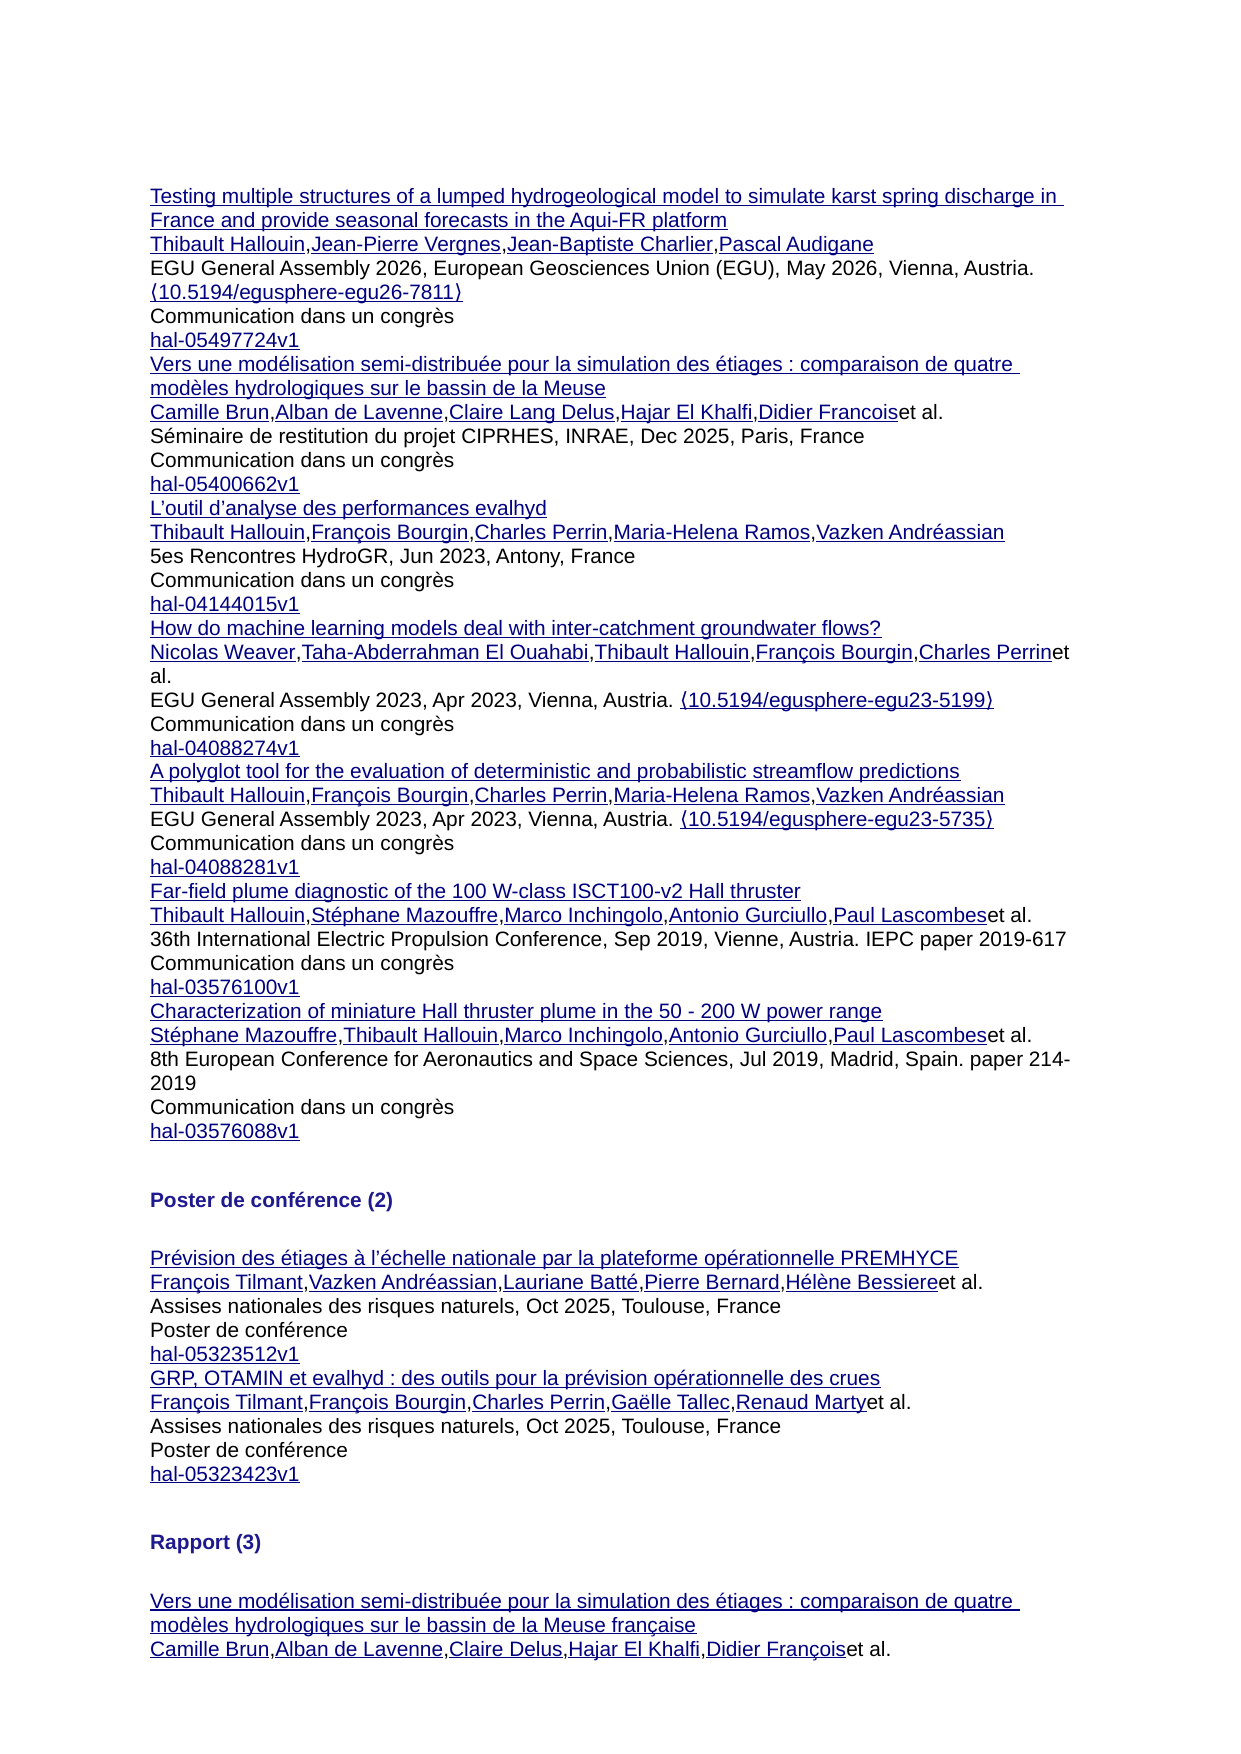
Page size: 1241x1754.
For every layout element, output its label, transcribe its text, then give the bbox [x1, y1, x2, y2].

table_cell GRP, OTAMIN et evalhyd : des outils pour la prévision opérationnelle des crues François Tilmant,François Bourgin,Charles Perrin,Gaëlle Tallec,Renaud Martyet al. Assises nationales des risques naturels, Oct 2025, Toulouse, France Poster de conférence hal-05323423v1 [150, 1366, 1090, 1485]
table_cell Characterization of miniature Hall thruster plume in the 50 - 200 W power range Stéphane Mazouffre,Thibault Hallouin,Marco Inchingolo,Antonio Gurciullo,Paul Lascombeset al. 8th European Conference for Aeronautics and Space Sciences, Jul 2019, Madrid, Spain. paper 214-2019 Communication dans un congrès hal-03576088v1 [150, 999, 1090, 1143]
table_header Prévision des étiages à l’échelle nationale par la plateforme opérationnelle PREMHYCE François Tilmant,Vazken Andréassian,Lauriane Batté,Pierre Bernard,Hélène Bessiereet al. Assises nationales des risques naturels, Oct 2025, Toulouse, France Poster de conférence hal-05323512v1 [150, 1246, 1090, 1366]
table_cell A polyglot tool for the evaluation of deterministic and probabilistic streamflow predictions Thibault Hallouin,François Bourgin,Charles Perrin,Maria-Helena Ramos,Vazken Andréassian EGU General Assembly 2023, Apr 2023, Vienna, Austria. ⟨10.5194/egusphere-egu23-5735⟩ Communication dans un congrès hal-04088281v1 [150, 759, 1090, 879]
subtitle Poster de conférence (2) [150, 1187, 1090, 1211]
table_cell How do machine learning models deal with inter-catchment groundwater flows? Nicolas Weaver,Taha-Abderrahman El Ouahabi,Thibault Hallouin,François Bourgin,Charles Perrinet al. EGU General Assembly 2023, Apr 2023, Vienna, Austria. ⟨10.5194/egusphere-egu23-5199⟩ Communication dans un congrès hal-04088274v1 [150, 616, 1090, 759]
table_cell Vers une modélisation semi-distribuée pour la simulation des étiages : comparaison de quatre modèles hydrologiques sur le bassin de la Meuse Camille Brun,Alban de Lavenne,Claire Lang Delus,Hajar El Khalfi,Didier Francoiset al. Séminaire de restitution du projet CIPRHES, INRAE, Dec 2025, Paris, France Communication dans un congrès hal-05400662v1 [150, 352, 1090, 496]
table_cell Far-field plume diagnostic of the 100 W-class ISCT100-v2 Hall thruster Thibault Hallouin,Stéphane Mazouffre,Marco Inchingolo,Antonio Gurciullo,Paul Lascombeset al. 36th International Electric Propulsion Conference, Sep 2019, Vienne, Austria. IEPC paper 2019-617 Communication dans un congrès hal-03576100v1 [150, 879, 1090, 999]
table_header Vers une modélisation semi-distribuée pour la simulation des étiages : comparaison de quatre modèles hydrologiques sur le bassin de la Meuse française Camille Brun,Alban de Lavenne,Claire Delus,Hajar El Khalfi,Didier Françoiset al. [150, 1589, 1090, 1660]
table_cell L’outil d’analyse des performances evalhyd Thibault Hallouin,François Bourgin,Charles Perrin,Maria-Helena Ramos,Vazken Andréassian 5es Rencontres HydroGR, Jun 2023, Antony, France Communication dans un congrès hal-04144015v1 [150, 496, 1090, 616]
table_header Testing multiple structures of a lumped hydrogeological model to simulate karst spring discharge in France and provide seasonal forecasts in the Aqui-FR platform Thibault Hallouin,Jean-Pierre Vergnes,Jean-Baptiste Charlier,Pascal Audigane EGU General Assembly 2026, European Geosciences Union (EGU), May 2026, Vienna, Austria. ⟨10.5194/egusphere-egu26-7811⟩ Communication dans un congrès hal-05497724v1 [150, 184, 1090, 352]
subtitle Rapport (3) [150, 1530, 1090, 1554]
